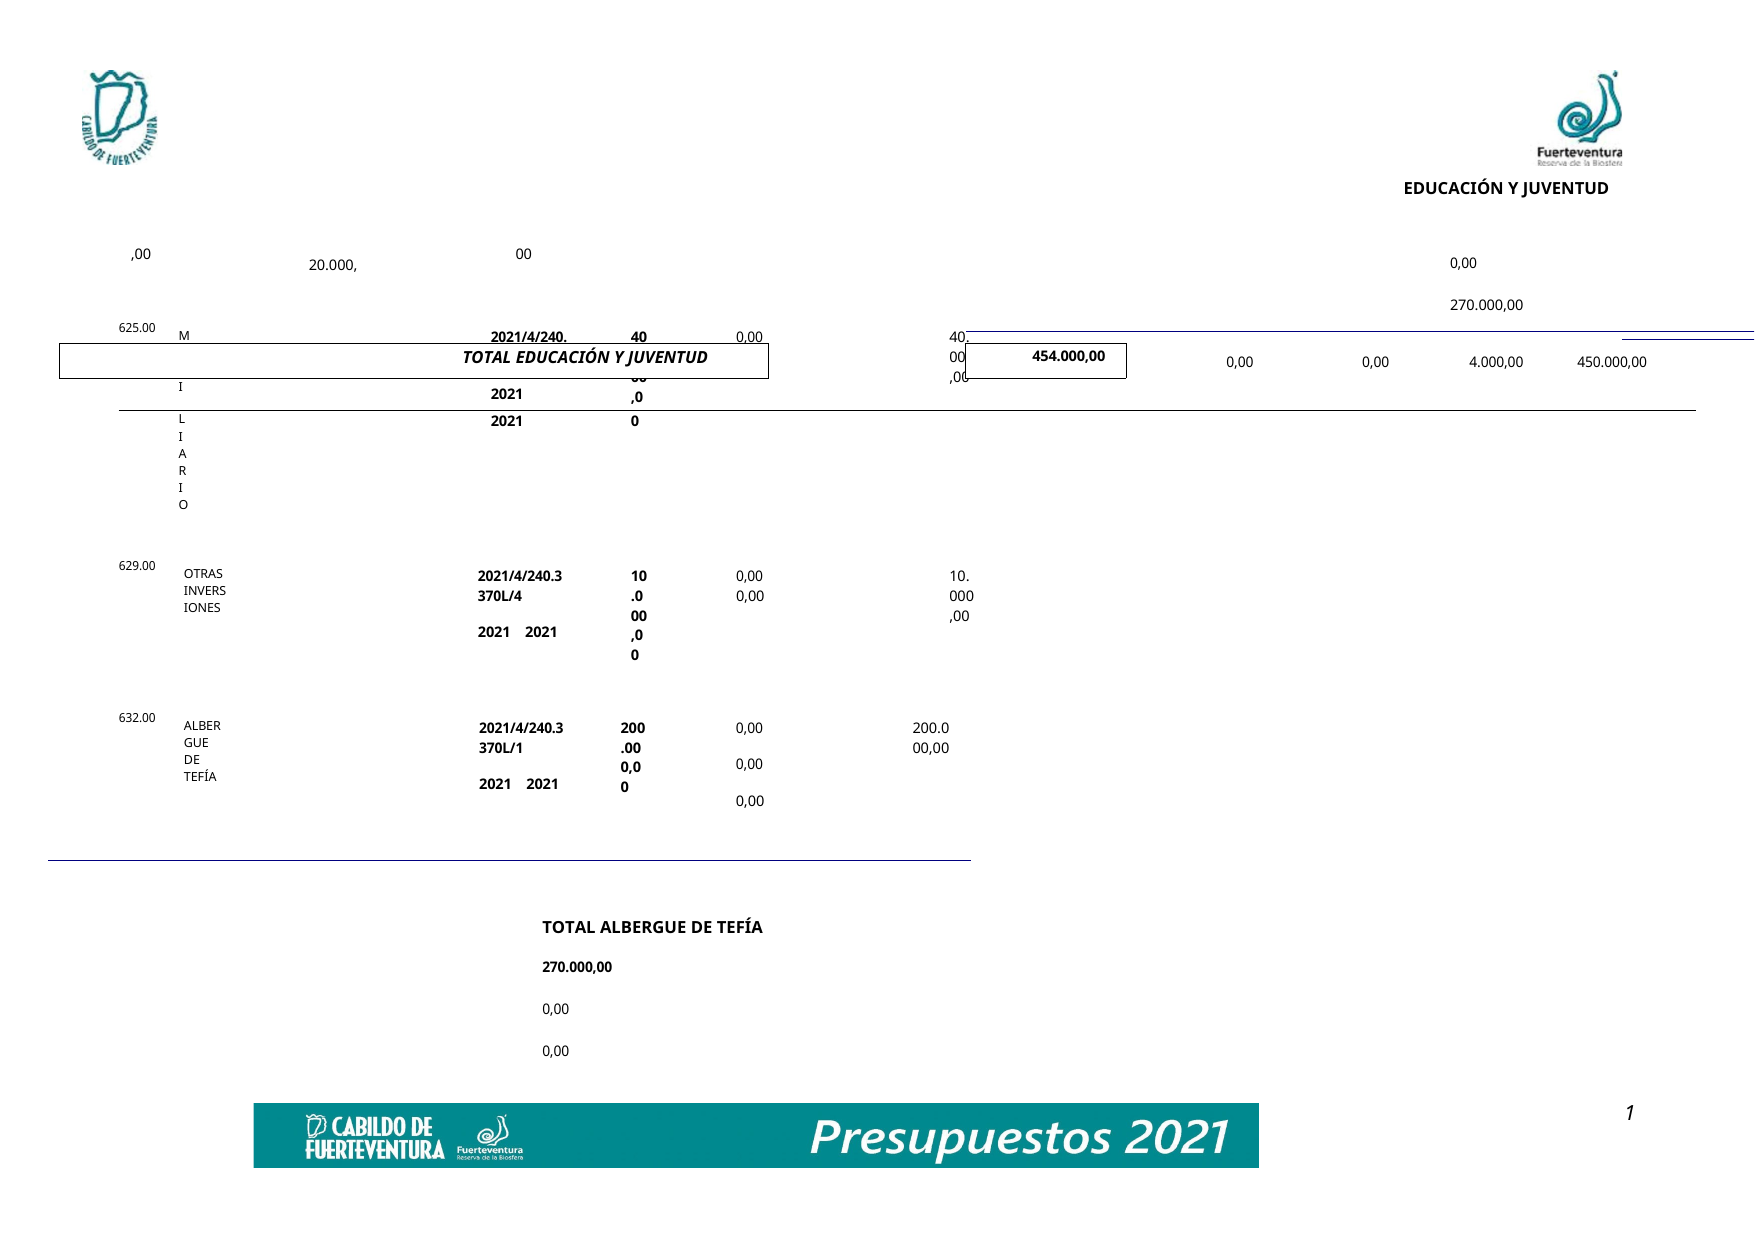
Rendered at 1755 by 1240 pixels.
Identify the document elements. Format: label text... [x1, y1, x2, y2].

subtitle 0,00 0,00 4.000,00 450.000,00 [60, 344, 768, 378]
text 40.000,00 [631, 411, 649, 430]
subtitle 0,00 0,00 [736, 327, 784, 367]
text 10.000,00 [631, 566, 649, 665]
text 20.000, [308, 254, 362, 274]
text 629.00 [48, 557, 155, 574]
subtitle 2021/4/240.3370L/3 2021 2021 [491, 411, 568, 430]
subtitle 0,00 0,00 0,00 [736, 717, 870, 811]
subtitle 0,00 0,00 4.000,00 450.000,00 [1127, 352, 1647, 372]
text 40.000,00 [949, 340, 954, 387]
text 40.000,00 [631, 327, 649, 343]
text MOBILIARIO [178, 379, 186, 410]
text 625.00 [48, 319, 155, 336]
text 00 [515, 244, 568, 264]
subtitle 0,00 0,00 4.000,00 450.000,00 [966, 344, 1126, 378]
subtitle 2021/4/240.3370L/4 2021 2021 [478, 566, 568, 642]
text 10.000,00 [949, 566, 954, 625]
subtitle 2021/4/240.3370L/3 2021 2021 [491, 327, 568, 343]
text 200.000,00 [620, 717, 649, 797]
subtitle 2021/4/240.3370L/3 2021 2021 [491, 379, 568, 410]
text OTRAS INVERSIONES [184, 565, 226, 617]
text 454.000,00 [1032, 345, 1126, 365]
text 632.00 [48, 709, 155, 726]
text 0,00 270.000,00 [1450, 234, 1662, 317]
subtitle 0,00 0,00 [736, 566, 784, 605]
text MOBILIARIO [178, 411, 186, 513]
text TOTAL EDUCACIÓN Y JUVENTUD [462, 345, 768, 368]
text TOTAL ALBERGUE DE TEFÍA 270.000,00 0,00 0,00 [542, 915, 951, 1063]
text 40.000,00 [631, 379, 649, 410]
subtitle ,00 [131, 244, 155, 264]
text ALBERGUE DE TEFÍA [184, 717, 222, 786]
text 200.000,00 [912, 717, 951, 757]
subtitle 2021/4/240.3370L/1 2021 2021 [479, 717, 568, 794]
